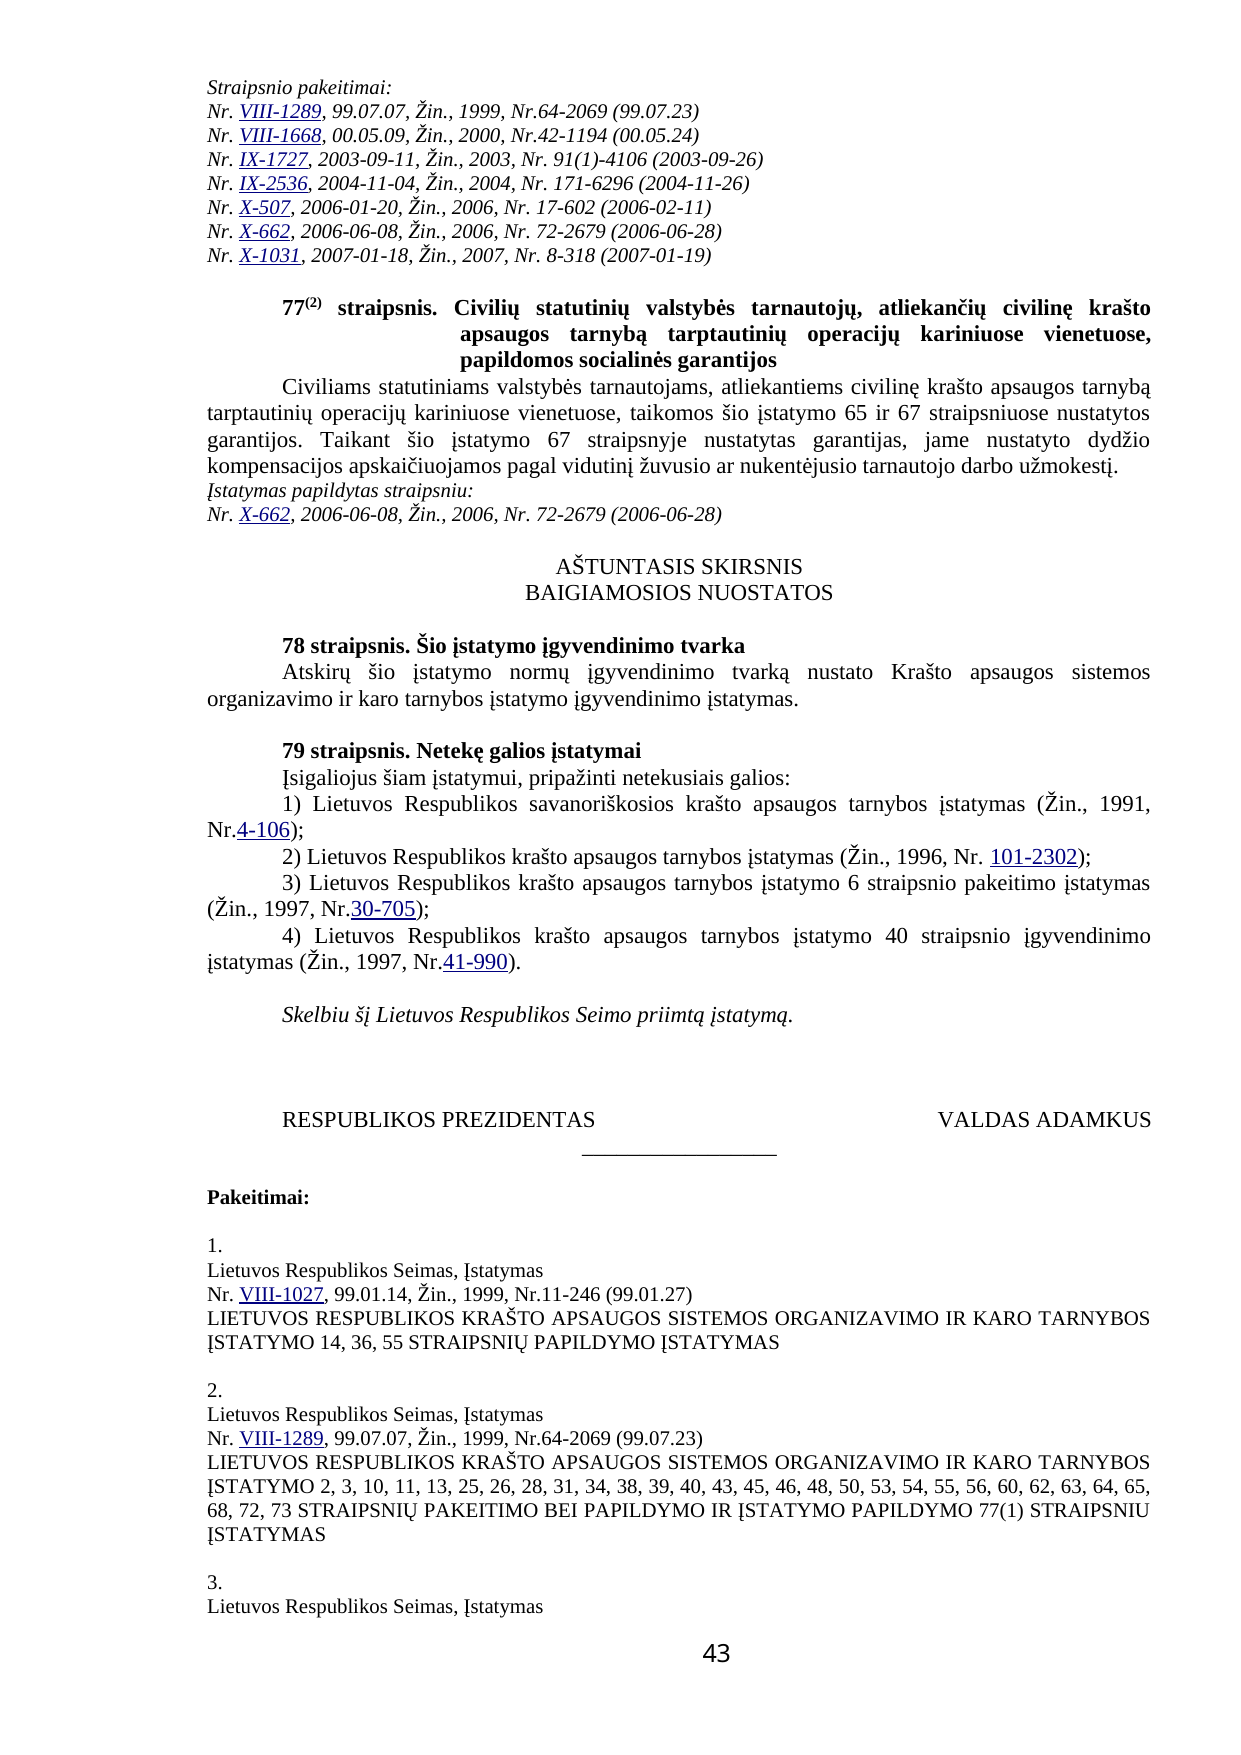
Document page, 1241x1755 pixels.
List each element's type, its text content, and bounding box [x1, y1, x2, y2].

text Atskirų šio įstatymo normų įgyvendinimo tvarką nustato Krašto apsaugos sistemos organizavimo ir karo tarnybos įstatymo įgyvendinimo įstatymas. [207, 658, 1152, 711]
text _________________ [207, 1133, 1152, 1159]
text 4) Lietuvos Respublikos krašto apsaugos tarnybos įstatymo 40 straipsnio įgyvendinimo įstatymas (Žin., 1997, Nr.41-990). [207, 922, 1152, 974]
text 2. [207, 1378, 1152, 1402]
text 79 straipsnis. Netekę galios įstatymai [207, 737, 1152, 764]
text LIETUVOS RESPUBLIKOS KRAŠTO APSAUGOS SISTEMOS ORGANIZAVIMO IR KARO TARNYBOS ĮSTATYMO 14, 36, 55 STRAIPSNIŲ PAPILDYMO ĮSTATYMAS [207, 1306, 1152, 1354]
text 77(2) straipsnis. Civilių statutinių valstybės tarnautojų, atliekančių civilinę krašto apsaugos tarnybą tarptautinių operacijų kariniuose vienetuose, papildomos socialinės garantijos [282, 294, 1152, 373]
text 1. [207, 1233, 1152, 1257]
text Nr. X-1031, 2007-01-18, Žin., 2007, Nr. 8-318 (2007-01-19) [207, 243, 1152, 267]
text Nr. X-662, 2006-06-08, Žin., 2006, Nr. 72-2679 (2006-06-28) [207, 219, 1152, 243]
text LIETUVOS RESPUBLIKOS KRAŠTO APSAUGOS SISTEMOS ORGANIZAVIMO IR KARO TARNYBOS ĮSTATYMO 2, 3, 10, 11, 13, 25, 26, 28, 31, 34, 38, 39, 40, 43, 45, 46, 48, 50, 53, 54, 55, 56, 60, 62, 63, 64, 65, 68, 72, 73 STRAIPSNIŲ PAKEITIMO BEI PAPILDYMO IR ĮSTATYMO PAPILDYMO 77(1) STRAIPSNIU ĮSTATYMAS [207, 1450, 1152, 1546]
text AŠTUNTASIS SKIRSNIS [207, 553, 1152, 579]
text BAIGIAMOSIOS NUOSTATOS [207, 579, 1152, 606]
text Įstatymas papildytas straipsniu: [207, 478, 1152, 502]
text 3. [207, 1570, 1152, 1594]
text RESPUBLIKOS PREZIDENTAS VALDAS ADAMKUS [207, 1106, 1152, 1133]
text Nr. X-662, 2006-06-08, Žin., 2006, Nr. 72-2679 (2006-06-28) [207, 502, 1152, 526]
text Nr. VIII-1289, 99.07.07, Žin., 1999, Nr.64-2069 (99.07.23) [207, 99, 1152, 123]
text Nr. IX-2536, 2004-11-04, Žin., 2004, Nr. 171-6296 (2004-11-26) [207, 171, 1152, 195]
text Nr. X-507, 2006-01-20, Žin., 2006, Nr. 17-602 (2006-02-11) [207, 195, 1152, 219]
text Nr. VIII-1668, 00.05.09, Žin., 2000, Nr.42-1194 (00.05.24) [207, 123, 1152, 147]
text 78 straipsnis. Šio įstatymo įgyvendinimo tvarka [207, 632, 1152, 658]
text Nr. IX-1727, 2003-09-11, Žin., 2003, Nr. 91(1)-4106 (2003-09-26) [207, 147, 1152, 171]
text Skelbiu šį Lietuvos Respublikos Seimo priimtą įstatymą. [207, 1001, 1152, 1027]
text Straipsnio pakeitimai: [207, 75, 1152, 99]
text Lietuvos Respublikos Seimas, Įstatymas [207, 1594, 1152, 1618]
text 2) Lietuvos Respublikos krašto apsaugos tarnybos įstatymas (Žin., 1996, Nr. 101-2302); [207, 843, 1152, 869]
text Civiliams statutiniams valstybės tarnautojams, atliekantiems civilinę krašto apsaugos tarnybą tarptautinių operacijų kariniuose vienetuose, taikomos šio įstatymo 65 ir 67 straipsniuose nustatytos garantijos. Taikant šio įstatymo 67 straipsnyje nustatytas garantijas, jame nustatyto dydžio kompensacijos apskaičiuojamos pagal vidutinį žuvusio ar nukentėjusio tarnautojo darbo užmokestį. [207, 373, 1152, 478]
text Įsigaliojus šiam įstatymui, pripažinti netekusiais galios: [207, 764, 1152, 790]
text Pakeitimai: [207, 1185, 1152, 1209]
text Lietuvos Respublikos Seimas, Įstatymas [207, 1257, 1152, 1282]
text Nr. VIII-1027, 99.01.14, Žin., 1999, Nr.11-246 (99.01.27) [207, 1282, 1152, 1306]
text Nr. VIII-1289, 99.07.07, Žin., 1999, Nr.64-2069 (99.07.23) [207, 1426, 1152, 1450]
text Lietuvos Respublikos Seimas, Įstatymas [207, 1402, 1152, 1426]
text 3) Lietuvos Respublikos krašto apsaugos tarnybos įstatymo 6 straipsnio pakeitimo įstatymas (Žin., 1997, Nr.30-705); [207, 869, 1152, 922]
text 1) Lietuvos Respublikos savanoriškosios krašto apsaugos tarnybos įstatymas (Žin., 1991, Nr.4-106); [207, 790, 1152, 843]
